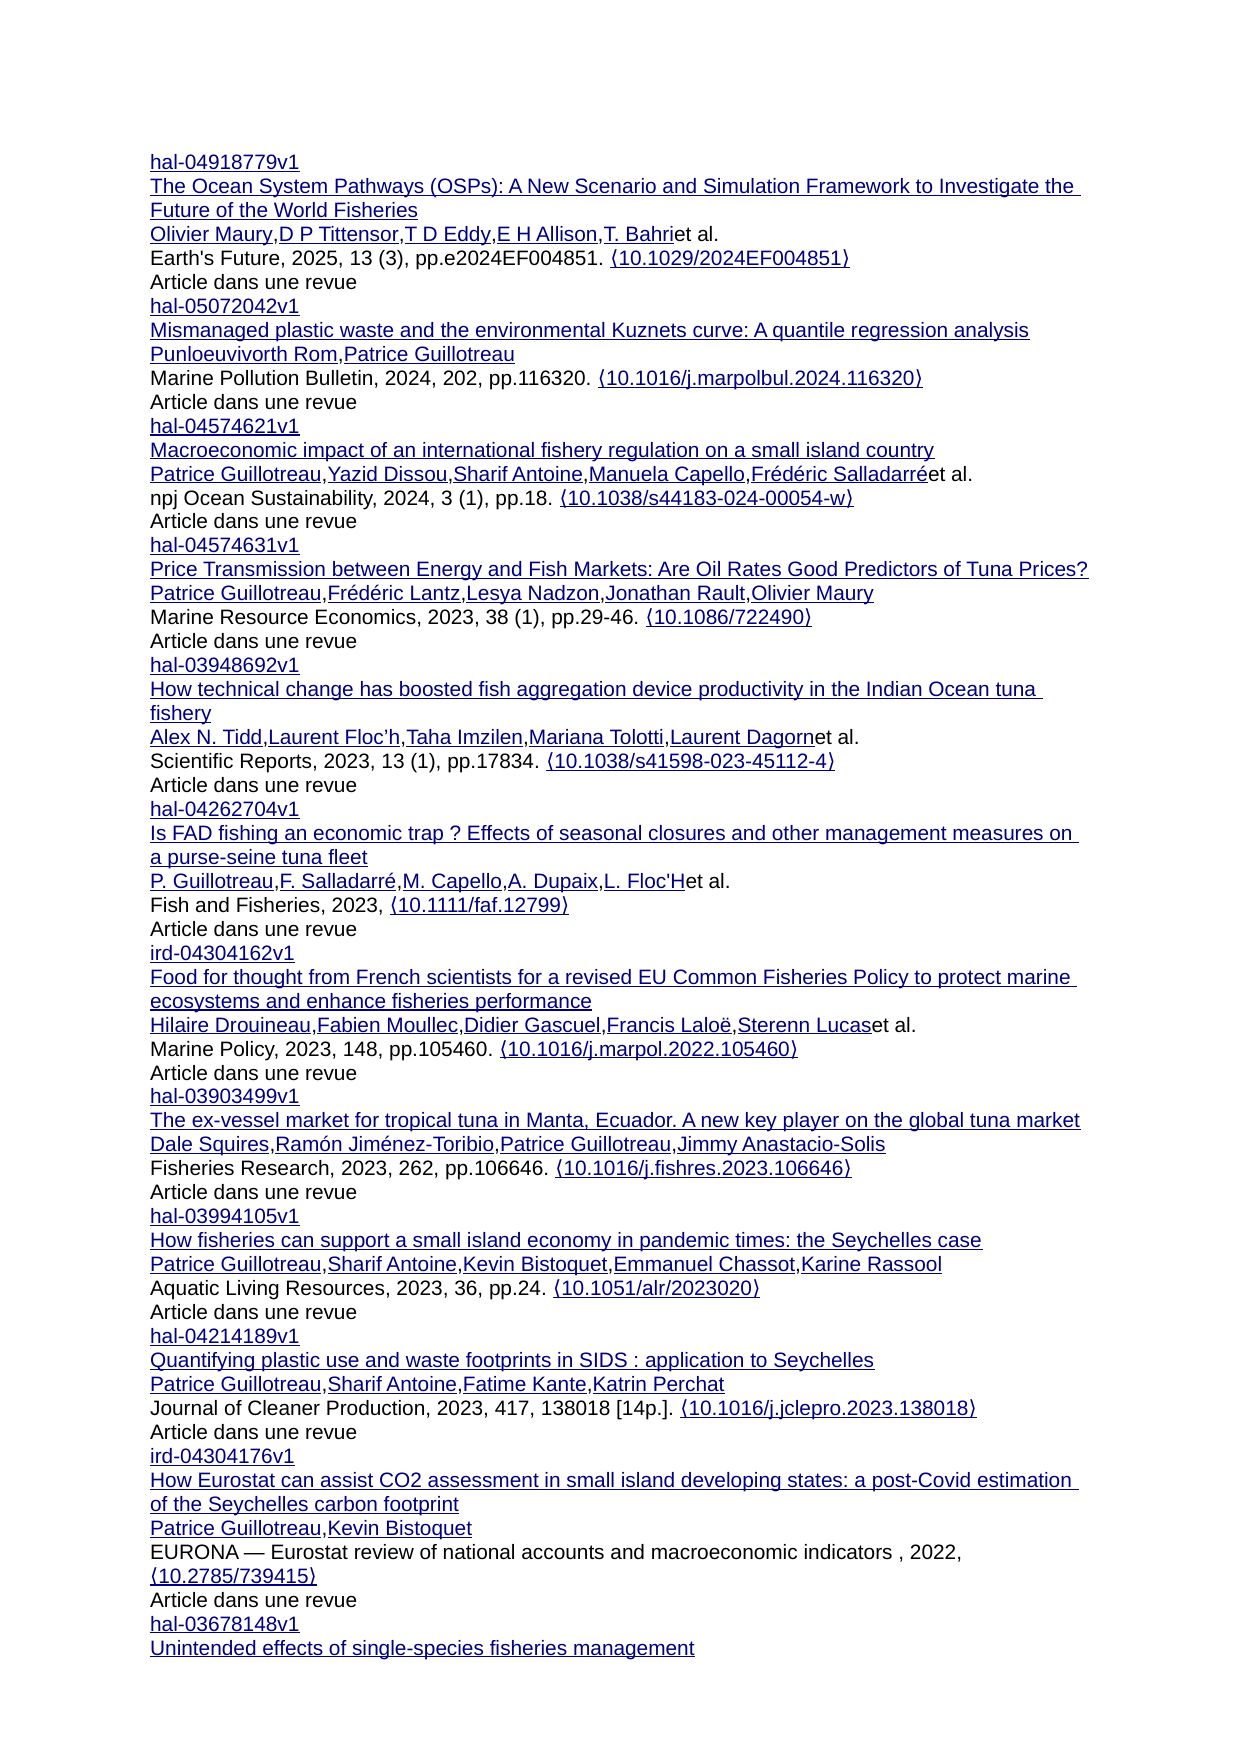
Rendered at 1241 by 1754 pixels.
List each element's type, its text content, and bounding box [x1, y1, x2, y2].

table_cell How technical change has boosted fish aggregation device productivity in the Indian Ocean tuna fishery Alex N. Tidd,Laurent Floc’h,Taha Imzilen,Mariana Tolotti,Laurent Dagornet al. Scientific Reports, 2023, 13 (1), pp.17834. ⟨10.1038/s41598-023-45112-4⟩ Article dans une revue hal-04262704v1 [150, 677, 1090, 821]
table_cell Price Transmission between Energy and Fish Markets: Are Oil Rates Good Predictors of Tuna Prices? Patrice Guillotreau,Frédéric Lantz,Lesya Nadzon,Jonathan Rault,Olivier Maury Marine Resource Economics, 2023, 38 (1), pp.29-46. ⟨10.1086/722490⟩ Article dans une revue hal-03948692v1 [150, 557, 1090, 677]
table_cell How Eurostat can assist CO2 assessment in small island developing states: a post-Covid estimation of the Seychelles carbon footprint Patrice Guillotreau,Kevin Bistoquet EURONA — Eurostat review of national accounts and macroeconomic indicators , 2022, ⟨10.2785/739415⟩ Article dans une revue hal-03678148v1 [150, 1468, 1090, 1635]
table_cell Quantifying plastic use and waste footprints in SIDS : application to Seychelles Patrice Guillotreau,Sharif Antoine,Fatime Kante,Katrin Perchat Journal of Cleaner Production, 2023, 417, 138018 [14p.]. ⟨10.1016/j.jclepro.2023.138018⟩ Article dans une revue ird-04304176v1 [150, 1348, 1090, 1468]
table_cell Unintended effects of single-species fisheries management [150, 1635, 1090, 1659]
table_cell The Ocean System Pathways (OSPs): A New Scenario and Simulation Framework to Investigate the Future of the World Fisheries Olivier Maury,D P Tittensor,T D Eddy,E H Allison,T. Bahriet al. Earth's Future, 2025, 13 (3), pp.e2024EF004851. ⟨10.1029/2024EF004851⟩ Article dans une revue hal-05072042v1 [150, 174, 1090, 318]
table_cell Is FAD fishing an economic trap ? Effects of seasonal closures and other management measures on a purse‐seine tuna fleet P. Guillotreau,F. Salladarré,M. Capello,A. Dupaix,L. Floc'Het al. Fish and Fisheries, 2023, ⟨10.1111/faf.12799⟩ Article dans une revue ird-04304162v1 [150, 821, 1090, 964]
table_cell The ex-vessel market for tropical tuna in Manta, Ecuador. A new key player on the global tuna market Dale Squires,Ramón Jiménez-Toribio,Patrice Guillotreau,Jimmy Anastacio-Solis Fisheries Research, 2023, 262, pp.106646. ⟨10.1016/j.fishres.2023.106646⟩ Article dans une revue hal-03994105v1 [150, 1108, 1090, 1228]
table_cell How fisheries can support a small island economy in pandemic times: the Seychelles case Patrice Guillotreau,Sharif Antoine,Kevin Bistoquet,Emmanuel Chassot,Karine Rassool Aquatic Living Resources, 2023, 36, pp.24. ⟨10.1051/alr/2023020⟩ Article dans une revue hal-04214189v1 [150, 1228, 1090, 1348]
table_cell Macroeconomic impact of an international fishery regulation on a small island country Patrice Guillotreau,Yazid Dissou,Sharif Antoine,Manuela Capello,Frédéric Salladarréet al. npj Ocean Sustainability, 2024, 3 (1), pp.18. ⟨10.1038/s44183-024-00054-w⟩ Article dans une revue hal-04574631v1 [150, 438, 1090, 557]
table_cell Mismanaged plastic waste and the environmental Kuznets curve: A quantile regression analysis Punloeuvivorth Rom,Patrice Guillotreau Marine Pollution Bulletin, 2024, 202, pp.116320. ⟨10.1016/j.marpolbul.2024.116320⟩ Article dans une revue hal-04574621v1 [150, 318, 1090, 437]
table_cell hal-04918779v1 [150, 150, 1090, 174]
table_cell Food for thought from French scientists for a revised EU Common Fisheries Policy to protect marine ecosystems and enhance fisheries performance Hilaire Drouineau,Fabien Moullec,Didier Gascuel,Francis Laloë,Sterenn Lucaset al. Marine Policy, 2023, 148, pp.105460. ⟨10.1016/j.marpol.2022.105460⟩ Article dans une revue hal-03903499v1 [150, 965, 1090, 1108]
